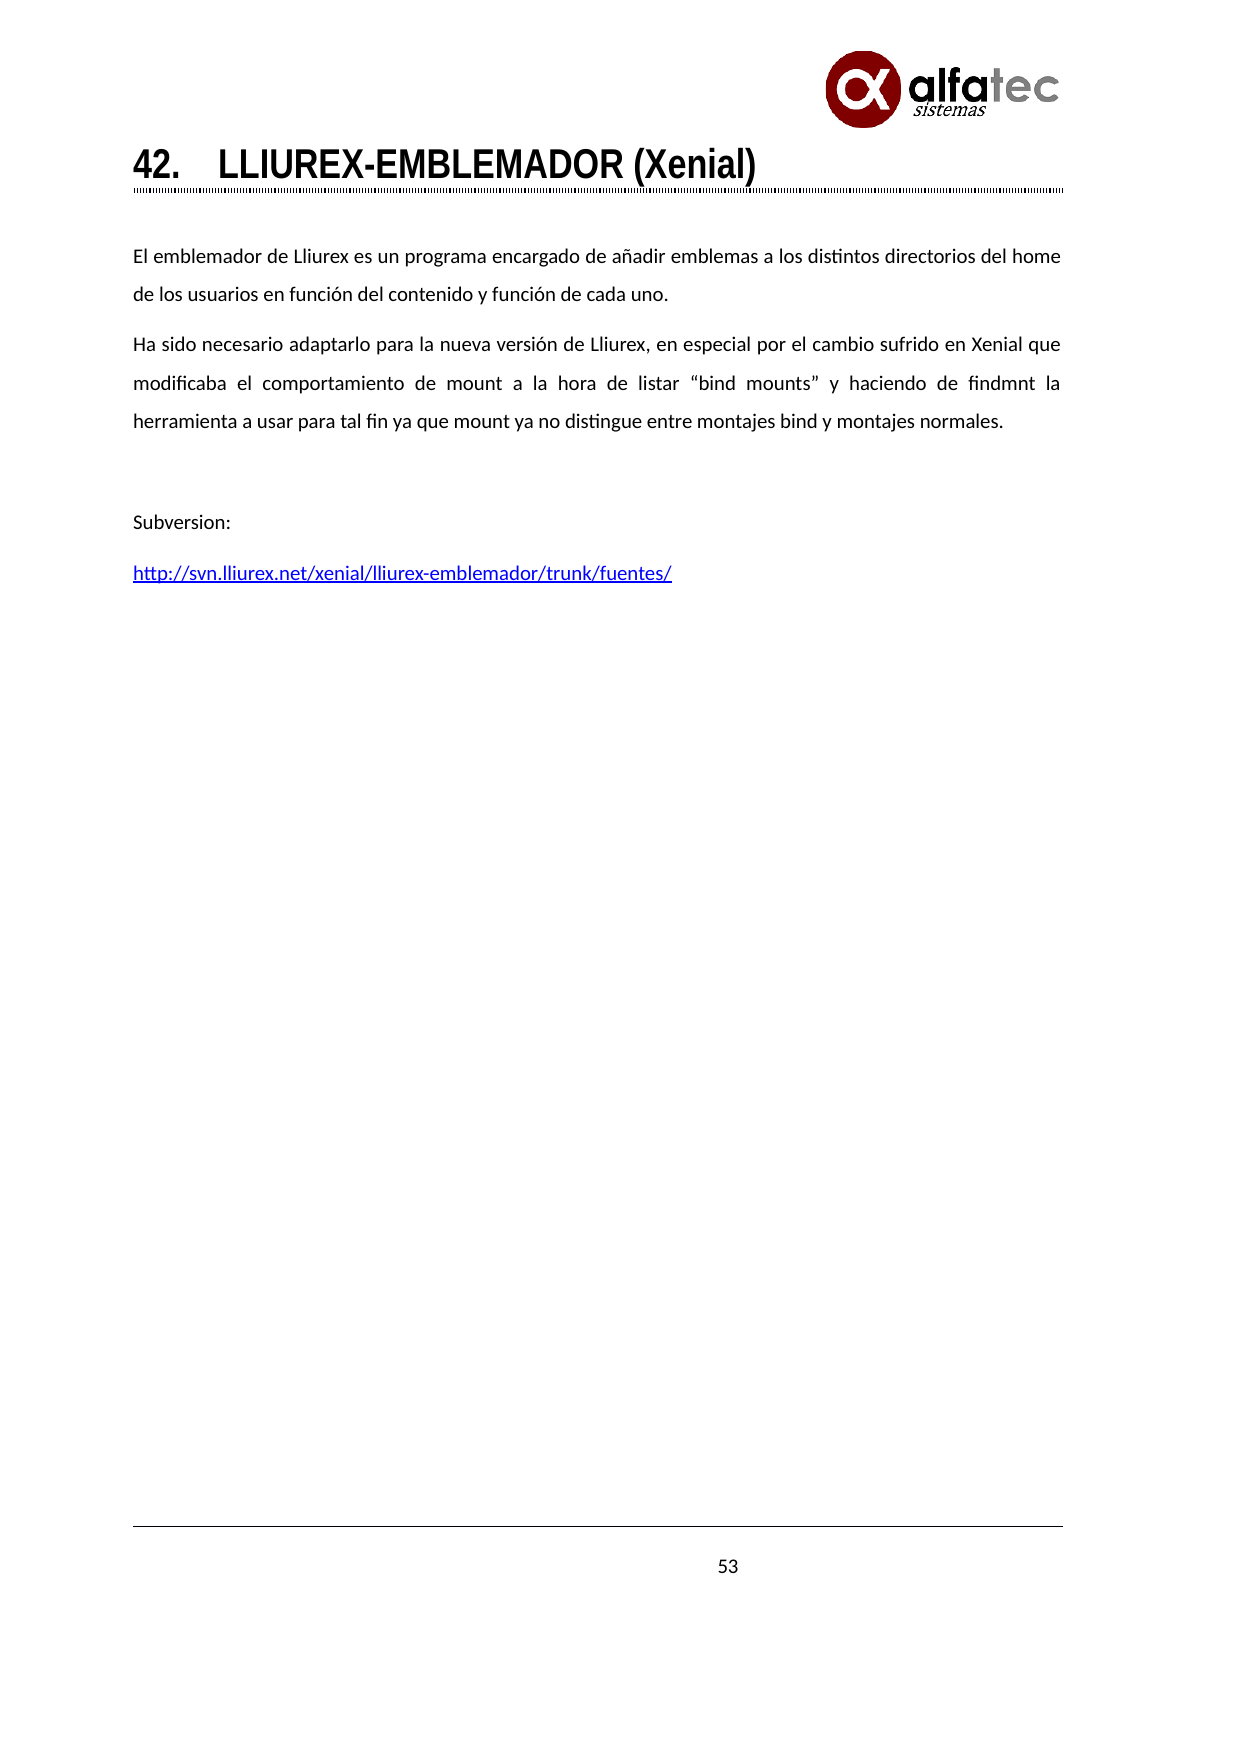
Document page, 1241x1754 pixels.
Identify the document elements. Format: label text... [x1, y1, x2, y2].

text Subversion: [133, 509, 1063, 534]
text El emblemador de Lliurex es un programa encargado de añadir emblemas a los distintos directorios del home de los usuarios en función del contenido y función de cada uno. [133, 243, 1063, 306]
subtitle LLIUREX-EMBLEMADOR (Xenial) [133, 148, 1063, 193]
text http://svn.lliurex.net/xenial/lliurex-emblemador/trunk/fuentes/ [133, 560, 1063, 585]
text Ha sido necesario adaptarlo para la nueva versión de Lliurex, en especial por el cambio sufrido en Xenial que modificaba el comportamiento de mount a la hora de listar “bind mounts” y haciendo de findmnt la herramienta a usar para tal fin ya que mount ya no distingue entre montajes bind y montajes normales. [133, 332, 1063, 433]
picture [825, 51, 1061, 128]
